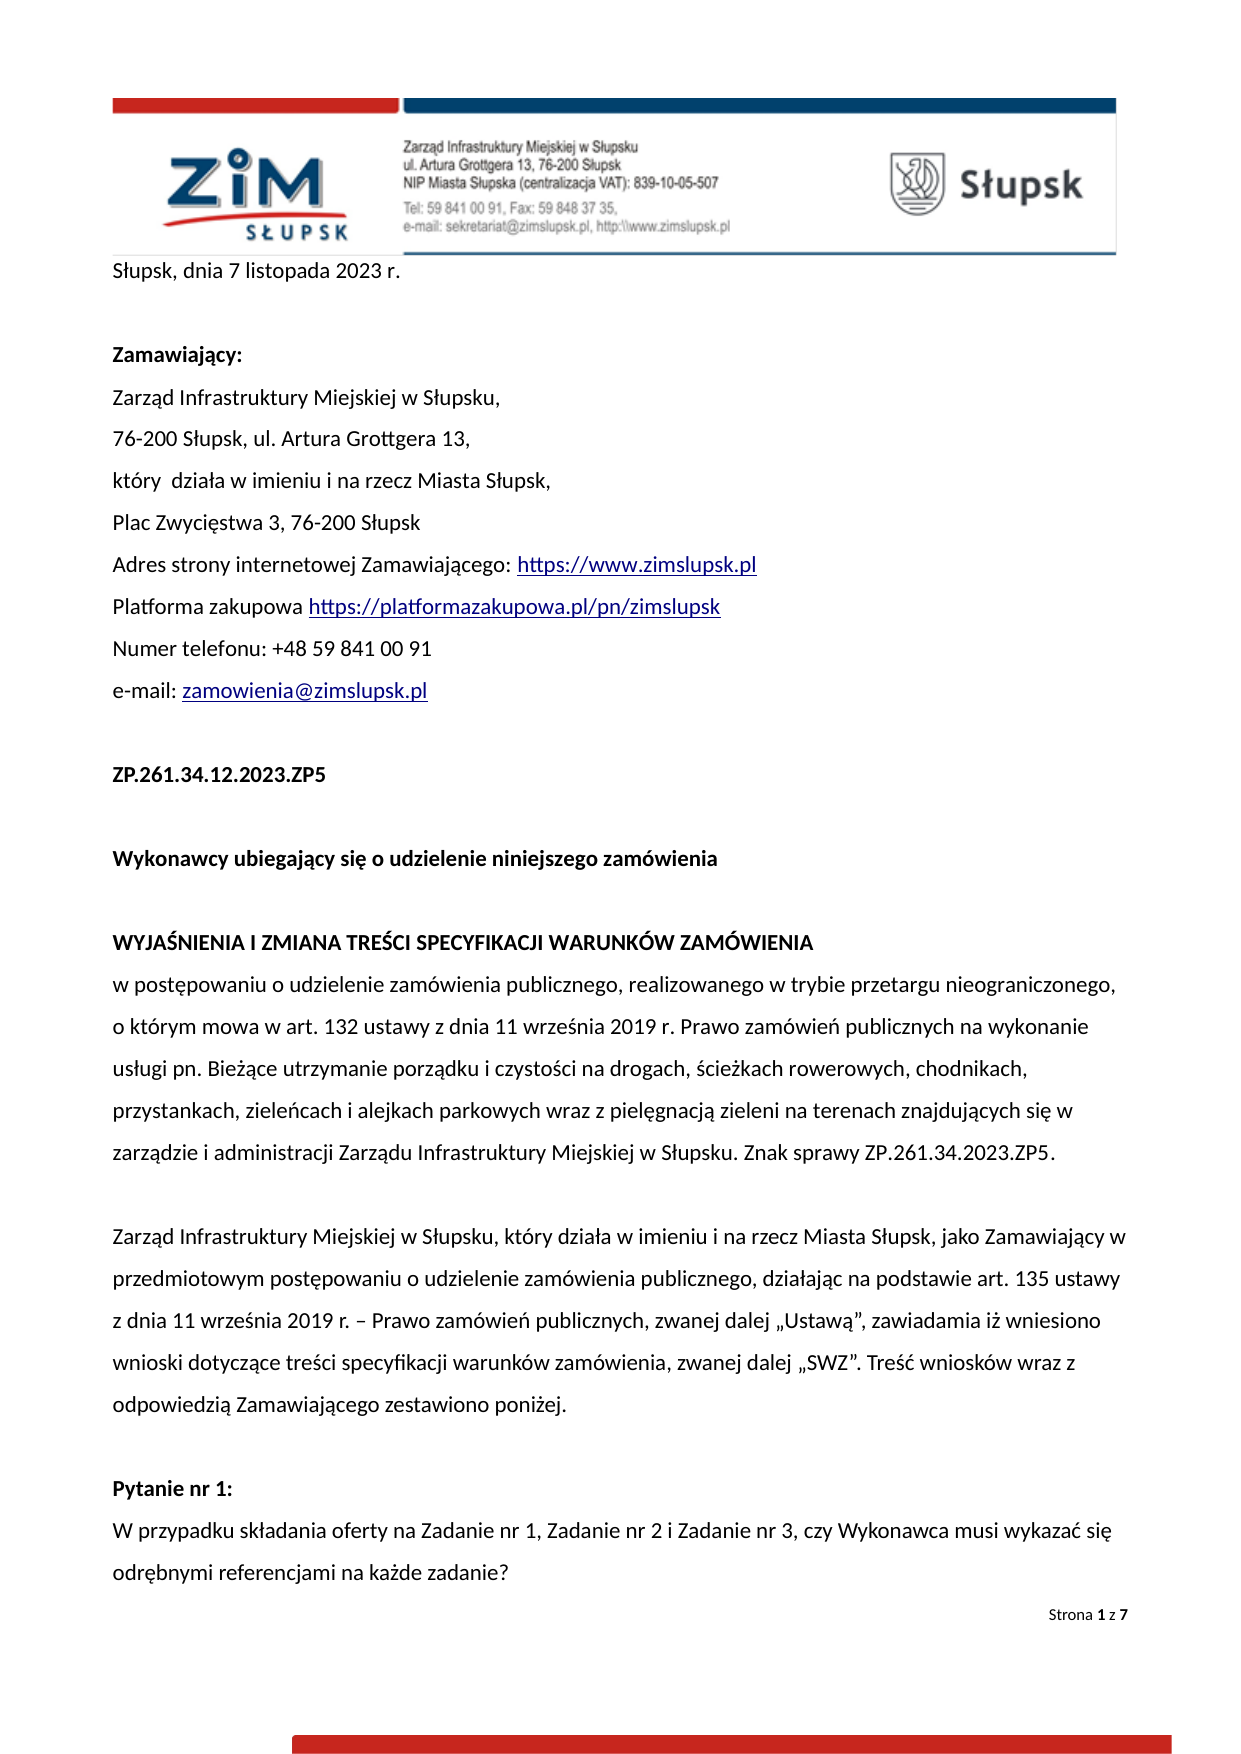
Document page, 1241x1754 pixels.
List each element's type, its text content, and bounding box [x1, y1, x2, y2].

text ZP.261.34.12.2023.ZP5 [112, 760, 1128, 788]
text Numer telefonu: +48 59 841 00 91 [112, 634, 1128, 662]
text Zarząd Infrastruktury Miejskiej w Słupsku, który działa w imieniu i na rzecz Miasta Słupsk, jako Zamawiający w przedmiotowym postępowaniu o udzielenie zamówienia publicznego, działając na podstawie art. 135 ustawy z dnia 11 września 2019 r. – Prawo zamówień publicznych, zwanej dalej „Ustawą”, zawiadamia iż wniesiono wnioski dotyczące treści specyfikacji warunków zamówienia, zwanej dalej „SWZ”. Treść wniosków wraz z odpowiedzią Zamawiającego zestawiono poniżej. [112, 1222, 1128, 1418]
text Zamawiający: [112, 341, 1128, 369]
text Adres strony internetowej Zamawiającego: https://www.zimslupsk.pl [112, 551, 1128, 578]
text Platforma zakupowa https://platformazakupowa.pl/pn/zimslupsk [112, 592, 1128, 621]
text WYJAŚNIENIA I ZMIANA TREŚCI SPECYFIKACJI WARUNKÓW ZAMÓWIENIA [112, 928, 1128, 956]
text W przypadku składania oferty na Zadanie nr 1, Zadanie nr 2 i Zadanie nr 3, czy Wykonawca musi wykazać się odrębnymi referencjami na każde zadanie? [112, 1516, 1128, 1586]
text który działa w imieniu i na rzecz Miasta Słupsk, [112, 467, 1128, 494]
text Wykonawcy ubiegający się o udzielenie niniejszego zamówienia [112, 844, 1128, 872]
text w postępowaniu o udzielenie zamówienia publicznego, realizowanego w trybie przetargu nieograniczonego, o którym mowa w art. 132 ustawy z dnia 11 września 2019 r. Prawo zamówień publicznych na wykonanie usługi pn. Bieżące utrzymanie porządku i czystości na drogach, ścieżkach rowerowych, chodnikach, przystankach, zieleńcach i alejkach parkowych wraz z pielęgnacją zieleni na terenach znajdujących się w zarządzie i administracji Zarządu Infrastruktury Miejskiej w Słupsku. Znak sprawy ZP.261.34.2023.ZP5. [112, 970, 1128, 1166]
text Zarząd Infrastruktury Miejskiej w Słupsku, [112, 383, 1128, 411]
text Plac Zwycięstwa 3, 76-200 Słupsk [112, 508, 1128, 537]
text Pytanie nr 1: [112, 1474, 1128, 1502]
text 76-200 Słupsk, ul. Artura Grottgera 13, [112, 424, 1128, 453]
text Słupsk, dnia 7 listopada 2023 r. [112, 257, 1128, 285]
text e-mail: zamowienia@zimslupsk.pl [112, 676, 1128, 704]
